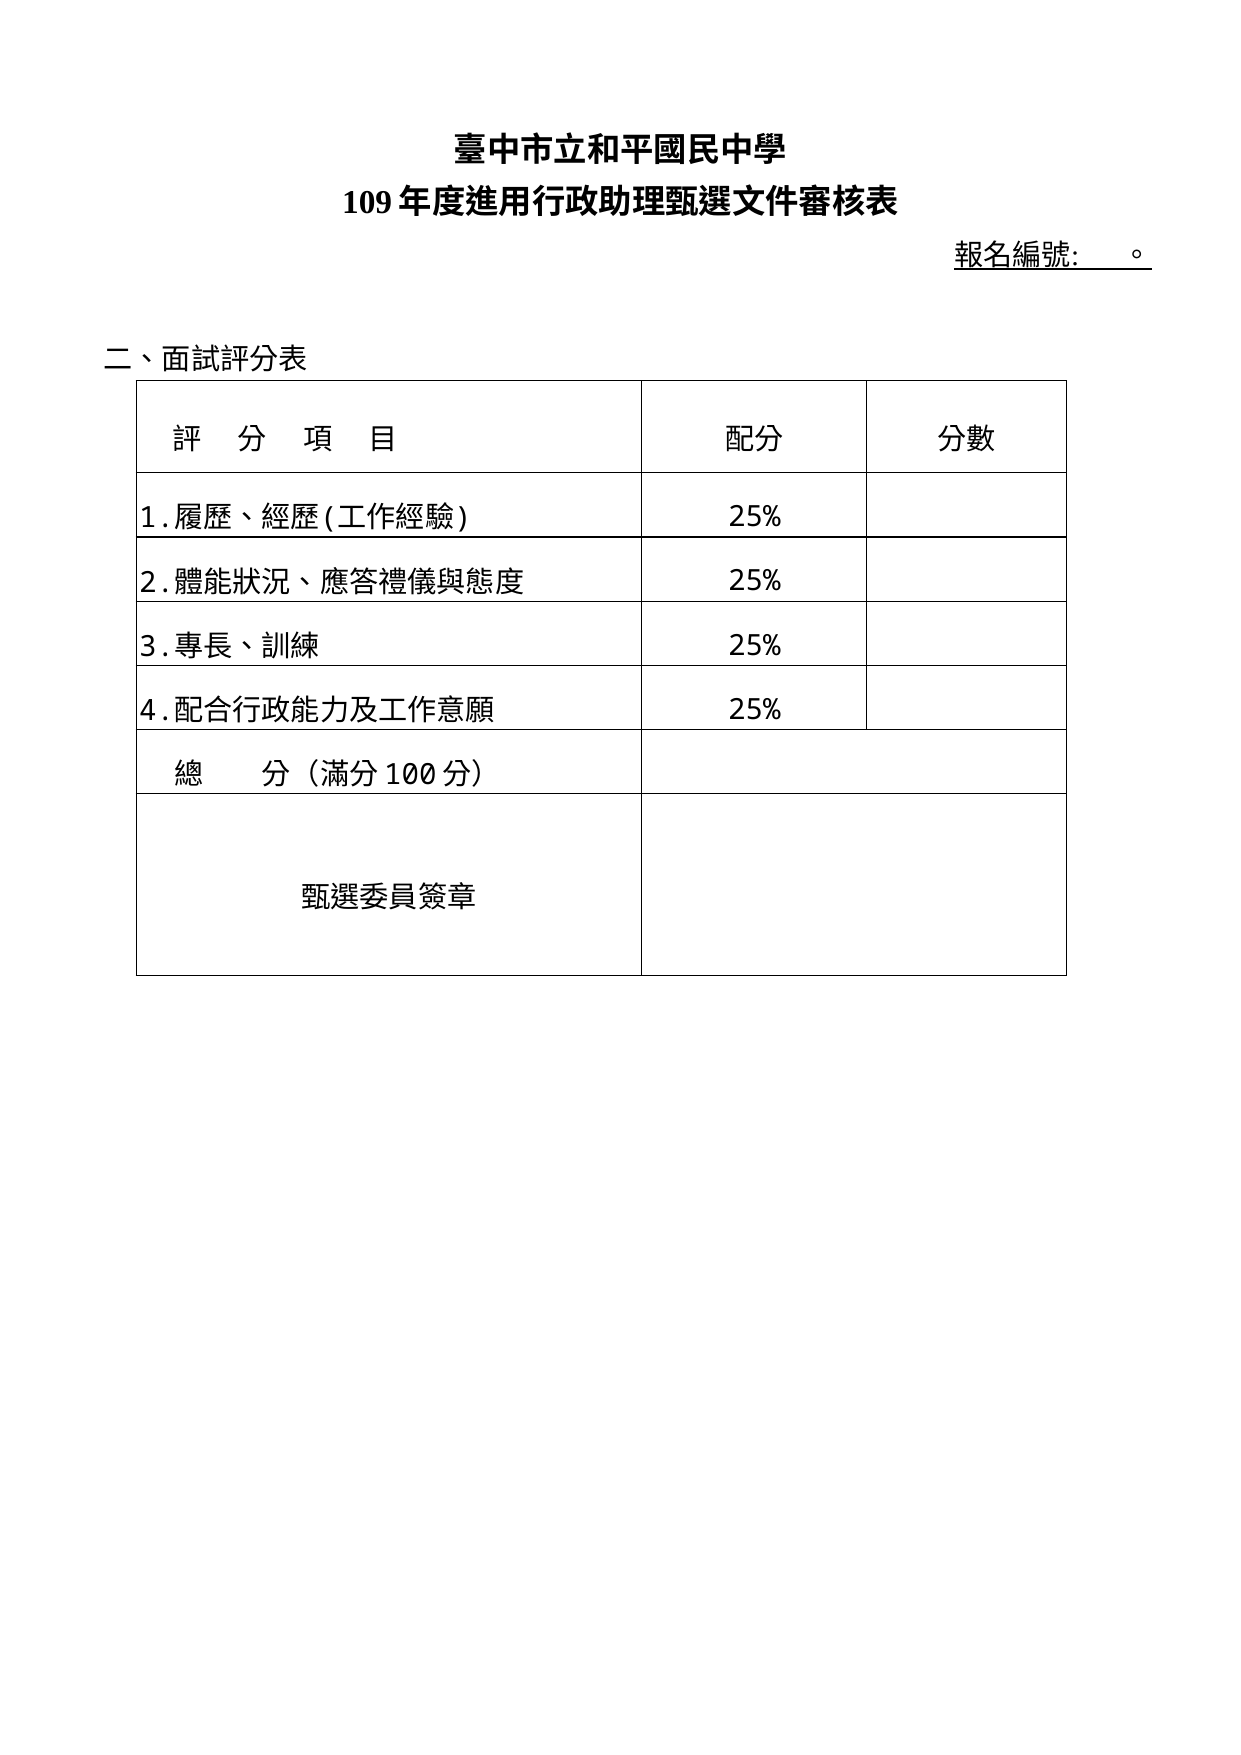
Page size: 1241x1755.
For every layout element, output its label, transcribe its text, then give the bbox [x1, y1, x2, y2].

table_cell 總 分（滿分100分） [137, 730, 641, 793]
table_cell 25% [642, 538, 866, 601]
table_cell 1.履歷、經歷(工作經驗) [137, 473, 641, 536]
table_cell 25% [642, 666, 866, 729]
table_cell 3.專長、訓練 [137, 602, 641, 665]
table_cell 25% [642, 473, 866, 536]
text 二、面試評分表 [89, 328, 1152, 380]
text 報名編號: 。 [89, 224, 1152, 276]
table_cell [867, 666, 1066, 729]
table_cell [867, 473, 1066, 536]
table_cell [642, 730, 1066, 793]
table_cell [642, 794, 1066, 974]
table_cell [867, 602, 1066, 665]
table_cell 甄選委員簽章 [137, 794, 641, 974]
table_cell [867, 538, 1066, 601]
table_header 分數 [867, 381, 1066, 472]
text 109年度進用行政助理甄選文件審核表 [89, 172, 1152, 224]
table_header 配分 [642, 381, 866, 472]
table_cell 2.體能狀況、應答禮儀與態度 [137, 538, 641, 601]
table_header 評分項目 [137, 381, 641, 472]
table_cell 25% [642, 602, 866, 665]
text 臺中市立和平國民中學 [89, 120, 1152, 172]
table_cell 4.配合行政能力及工作意願 [137, 666, 641, 729]
